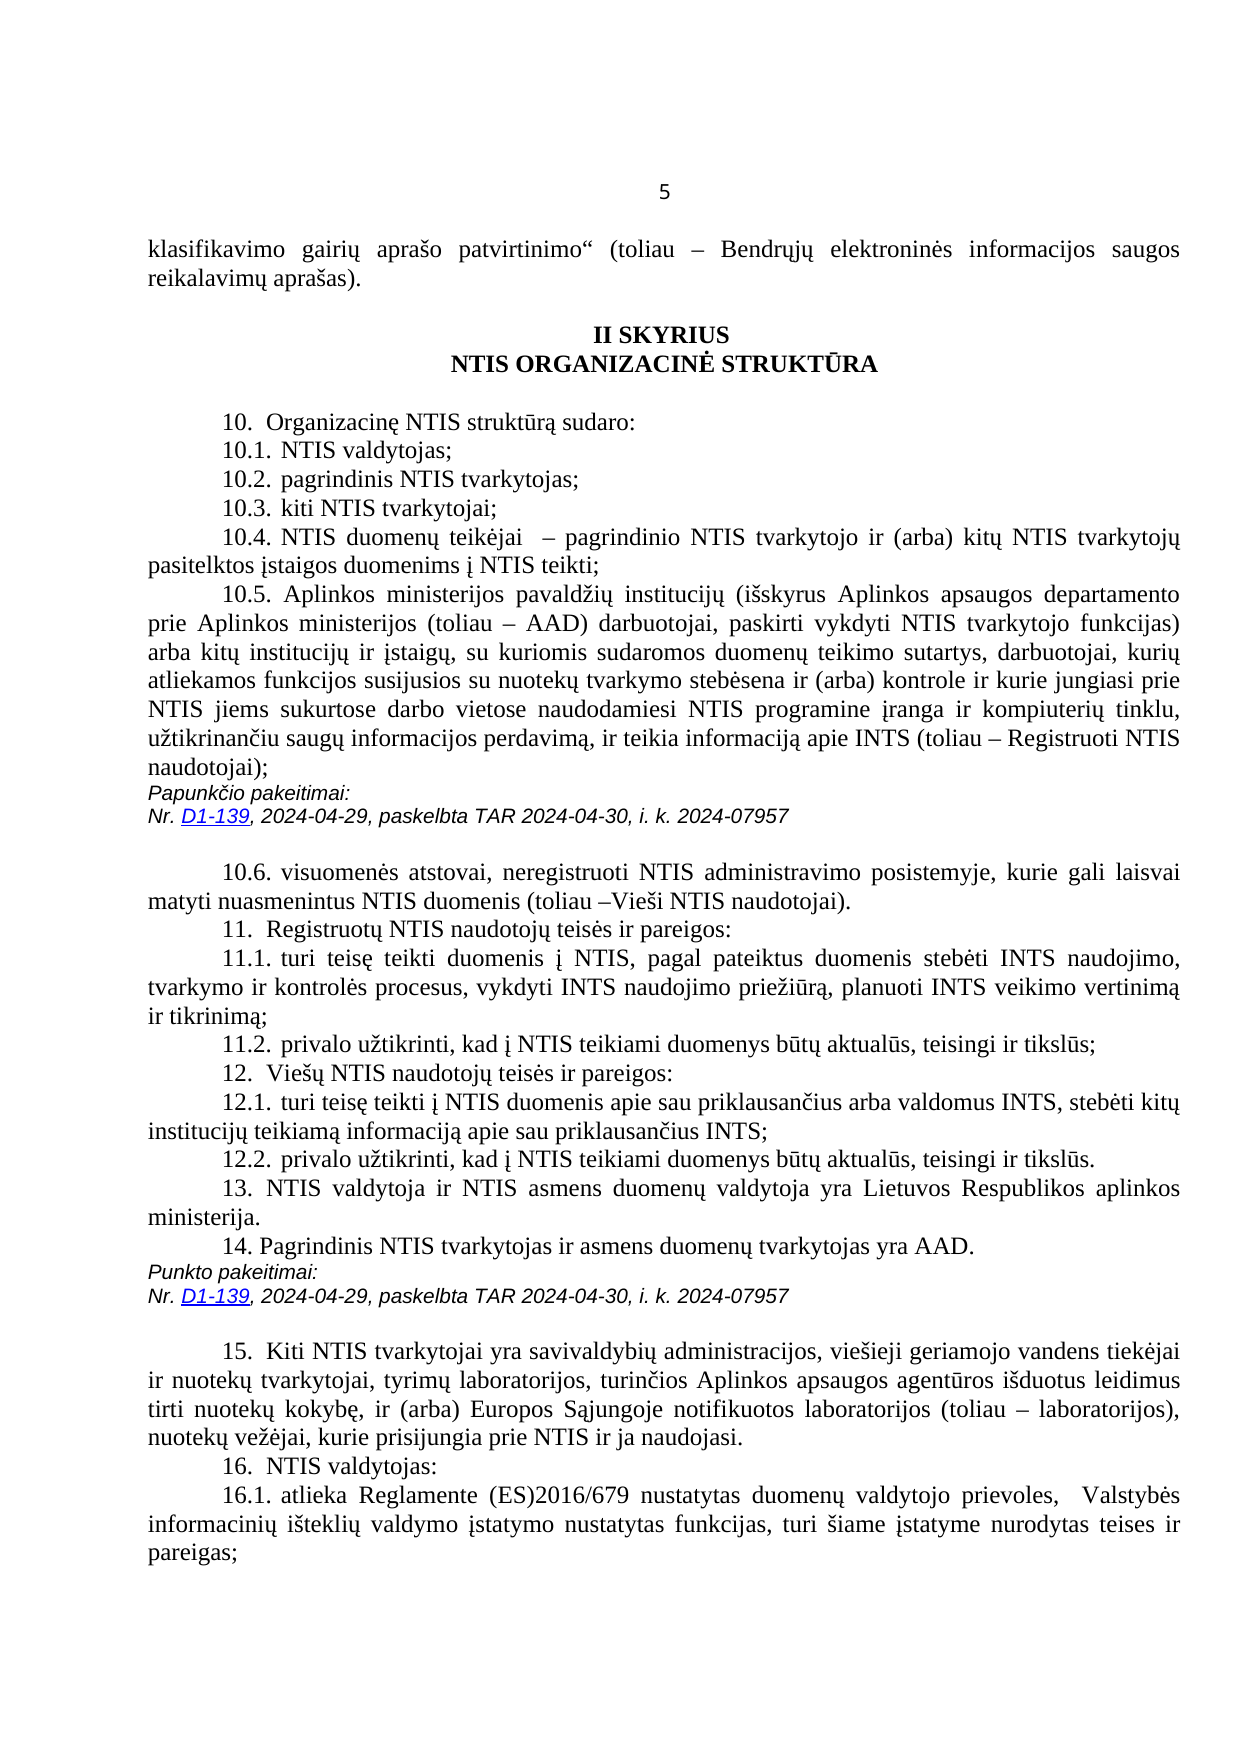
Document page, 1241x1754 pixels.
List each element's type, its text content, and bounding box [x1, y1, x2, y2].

text Punkto pakeitimai: [148, 1259, 1181, 1283]
text klasifikavimo gairių aprašo patvirtinimo“ (toliau – Bendrųjų elektroninės informacijos saugos reikalavimų aprašas). [148, 234, 1181, 292]
text 10.2. pagrindinis NTIS tvarkytojas; [148, 464, 1181, 493]
text 10.3. kiti NTIS tvarkytojai; [148, 493, 1181, 522]
text Nr. D1-139, 2024-04-29, paskelbta TAR 2024-04-30, i. k. 2024-07957 [148, 1283, 1181, 1307]
text 11.2. privalo užtikrinti, kad į NTIS teikiami duomenys būtų aktualūs, teisingi ir tikslūs; [148, 1029, 1181, 1058]
text 12.2. privalo užtikrinti, kad į NTIS teikiami duomenys būtų aktualūs, teisingi ir tikslūs. [148, 1144, 1181, 1173]
text Papunkčio pakeitimai: [148, 780, 1181, 804]
text NTIS ORGANIZACINĖ STRUKTŪRA [148, 349, 1181, 378]
text 12.1. turi teisę teikti į NTIS duomenis apie sau priklausančius arba valdomus INTS, stebėti kitų institucijų teikiamą informaciją apie sau priklausančius INTS; [148, 1087, 1181, 1144]
text 11.1. turi teisę teikti duomenis į NTIS, pagal pateiktus duomenis stebėti INTS naudojimo, tvarkymo ir kontrolės procesus, vykdyti INTS naudojimo priežiūrą, planuoti INTS veikimo vertinimą ir tikrinimą; [148, 943, 1181, 1029]
text 13. NTIS valdytoja ir NTIS asmens duomenų valdytoja yra Lietuvos Respublikos aplinkos ministerija. [148, 1173, 1181, 1231]
text 15. Kiti NTIS tvarkytojai yra savivaldybių administracijos, viešieji geriamojo vandens tiekėjai ir nuotekų tvarkytojai, tyrimų laboratorijos, turinčios Aplinkos apsaugos agentūros išduotus leidimus tirti nuotekų kokybę, ir (arba) Europos Sąjungoje notifikuotos laboratorijos (toliau – laboratorijos), nuotekų vežėjai, kurie prisijungia prie NTIS ir ja naudojasi. [148, 1336, 1181, 1451]
text 16.1. atlieka Reglamente (ES)2016/679 nustatytas duomenų valdytojo prievoles, Valstybės informacinių išteklių valdymo įstatymo nustatytas funkcijas, turi šiame įstatyme nurodytas teises ir pareigas; [148, 1480, 1181, 1566]
text 12. Viešų NTIS naudotojų teisės ir pareigos: [148, 1058, 1181, 1087]
text 10.4. NTIS duomenų teikėjai – pagrindinio NTIS tvarkytojo ir (arba) kitų NTIS tvarkytojų pasitelktos įstaigos duomenims į NTIS teikti; [148, 522, 1181, 579]
text 10. Organizacinę NTIS struktūrą sudaro: [148, 407, 1181, 435]
text Nr. D1-139, 2024-04-29, paskelbta TAR 2024-04-30, i. k. 2024-07957 [148, 804, 1181, 828]
text 10.5. Aplinkos ministerijos pavaldžių institucijų (išskyrus Aplinkos apsaugos departamento prie Aplinkos ministerijos (toliau – AAD) darbuotojai, paskirti vykdyti NTIS tvarkytojo funkcijas) arba kitų institucijų ir įstaigų, su kuriomis sudaromos duomenų teikimo sutartys, darbuotojai, kurių atliekamos funkcijos susijusios su nuotekų tvarkymo stebėsena ir (arba) kontrole ir kurie jungiasi prie NTIS jiems sukurtose darbo vietose naudodamiesi NTIS programine įranga ir kompiuterių tinklu, užtikrinančiu saugų informacijos perdavimą, ir teikia informaciją apie INTS (toliau – Registruoti NTIS naudotojai); [148, 579, 1181, 780]
text 14. Pagrindinis NTIS tvarkytojas ir asmens duomenų tvarkytojas yra AAD. [148, 1231, 1181, 1259]
text 10.1. NTIS valdytojas; [148, 435, 1181, 464]
text II SKYRIUS [148, 320, 1181, 349]
text 10.6. visuomenės atstovai, neregistruoti NTIS administravimo posistemyje, kurie gali laisvai matyti nuasmenintus NTIS duomenis (toliau –Vieši NTIS naudotojai). [148, 857, 1181, 914]
text 11. Registruotų NTIS naudotojų teisės ir pareigos: [148, 914, 1181, 943]
text 16. NTIS valdytojas: [148, 1451, 1181, 1480]
